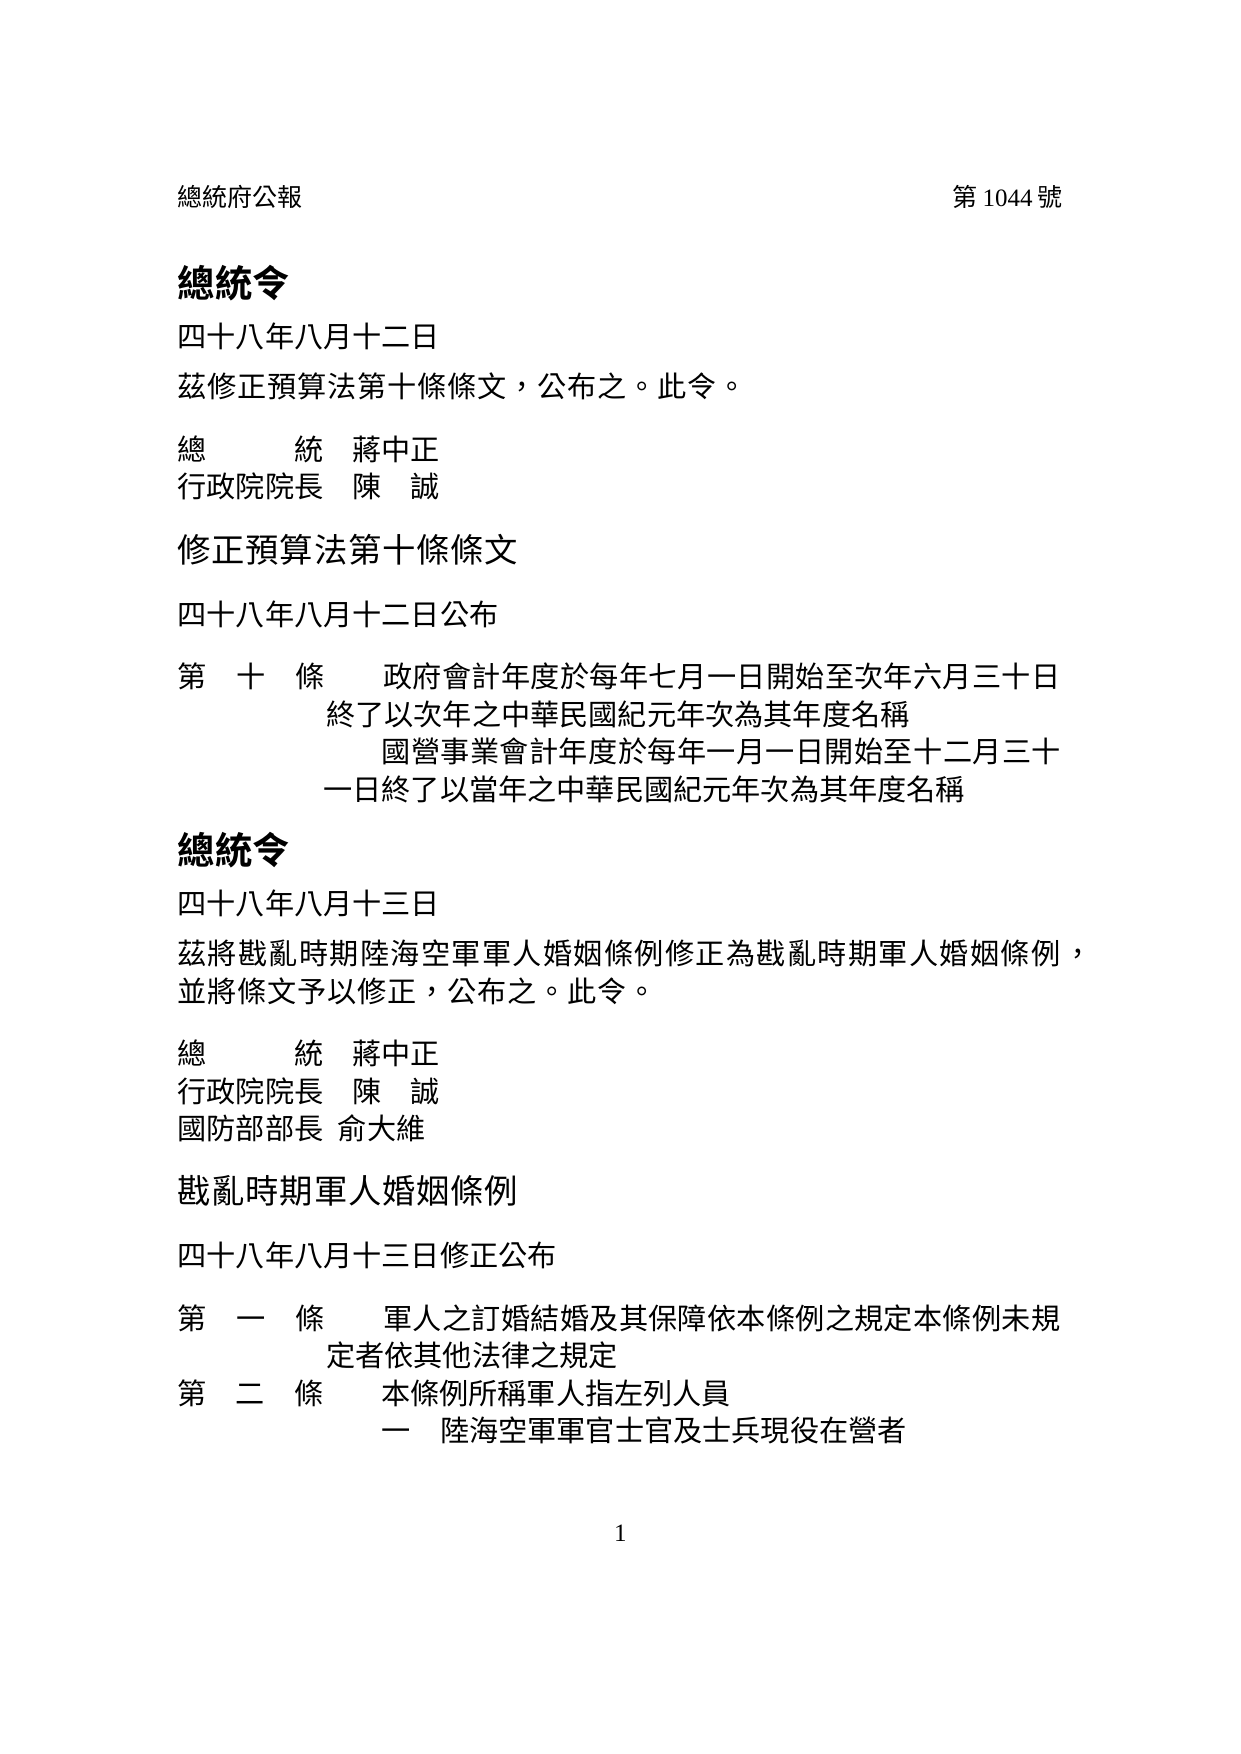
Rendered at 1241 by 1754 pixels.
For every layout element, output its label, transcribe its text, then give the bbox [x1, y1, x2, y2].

text 第 一 條 軍人之訂婚結婚及其保障依本條例之規定本條例未規定者依其他法律之規定 [177, 1299, 1063, 1374]
text 四十八年八月十三日 [177, 884, 1063, 922]
text 茲將戡亂時期陸海空軍軍人婚姻條例修正為戡亂時期軍人婚姻條例，並將條文予以修正，公布之。此令。 [177, 934, 1063, 1009]
text 總統令 [177, 266, 1063, 305]
text 國營事業會計年度於每年一月一日開始至十二月三十一日終了以當年之中華民國紀元年次為其年度名稱 [323, 732, 1063, 807]
text 修正預算法第十條條文 [177, 530, 1063, 570]
text 戡亂時期軍人婚姻條例 [177, 1172, 1063, 1212]
text 總 統 蔣中正 [177, 430, 1063, 468]
text 總統令 [177, 832, 1063, 872]
text 一 陸海空軍軍官士官及士兵現役在營者 [381, 1412, 1063, 1449]
text 行政院院長 陳 誠 [177, 468, 1063, 505]
text 第 十 條 政府會計年度於每年七月一日開始至次年六月三十日終了以次年之中華民國紀元年次為其年度名稱 [177, 657, 1063, 732]
text 行政院院長 陳 誠 [177, 1072, 1063, 1109]
text 茲修正預算法第十條條文，公布之。此令。 [177, 368, 1063, 405]
text 國防部部長 俞大維 [177, 1109, 1063, 1147]
text 四十八年八月十二日公布 [177, 595, 1063, 632]
text 四十八年八月十三日修正公布 [177, 1237, 1063, 1274]
text 第 二 條 本條例所稱軍人指左列人員 [177, 1374, 1063, 1412]
text 總 統 蔣中正 [177, 1034, 1063, 1072]
text 四十八年八月十二日 [177, 318, 1063, 355]
